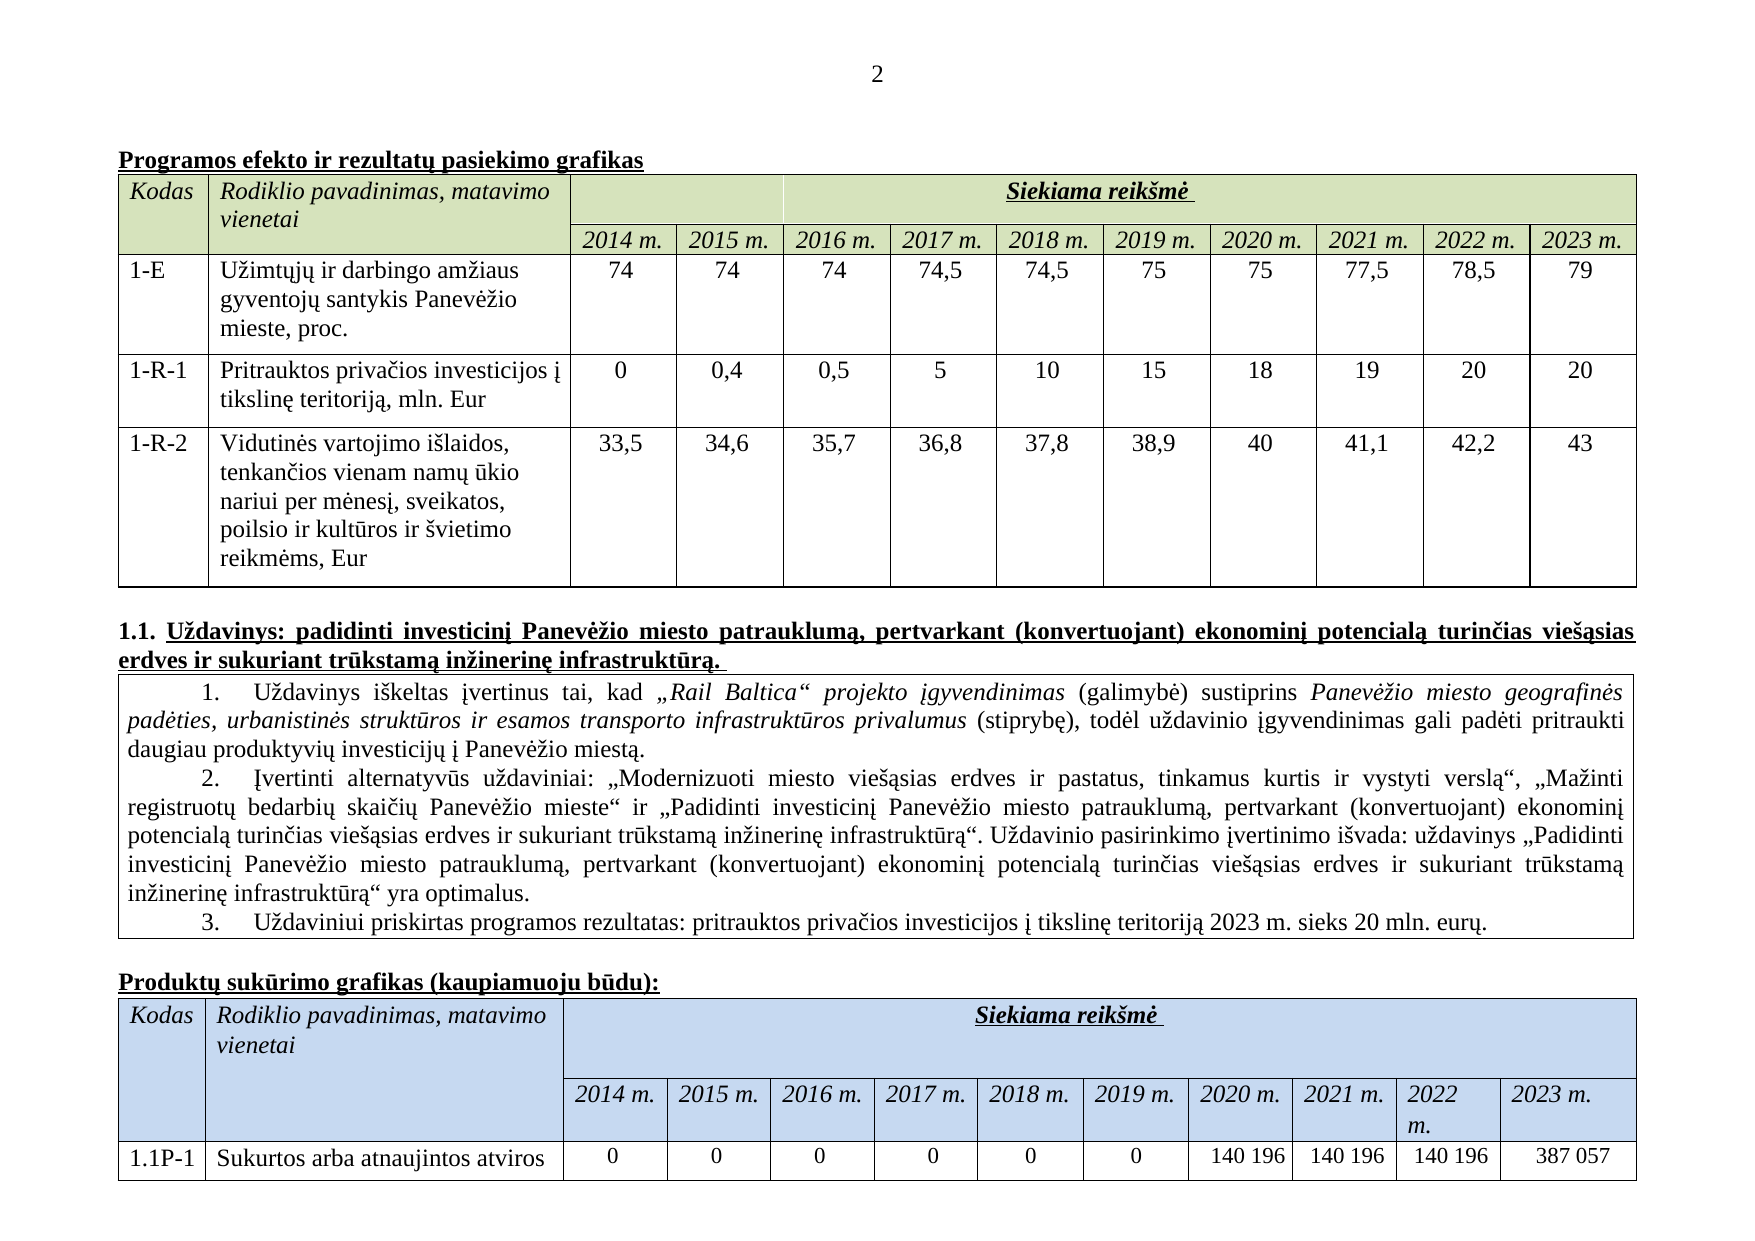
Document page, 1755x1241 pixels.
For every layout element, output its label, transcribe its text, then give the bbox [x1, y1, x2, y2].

table_header Rodiklio pavadinimas, matavimo vienetai [206, 999, 563, 1141]
table_cell 2023 m. [1501, 1079, 1636, 1141]
table_header [571, 175, 677, 223]
table_cell 20 [1424, 355, 1529, 427]
table_header [1478, 999, 1636, 1078]
table_cell 2020 m. [1211, 225, 1316, 254]
table_cell 19 [1317, 355, 1423, 427]
table_cell 35,7 [784, 428, 890, 586]
table_cell 10 [997, 355, 1103, 427]
table_cell 0 [668, 1142, 770, 1180]
table_cell 15 [1104, 355, 1210, 427]
table_cell 33,5 [571, 428, 676, 586]
table_cell 74 [677, 255, 783, 353]
table_header Siekiama reikšmė [898, 999, 1262, 1078]
table_cell 42,2 [1424, 428, 1529, 586]
table_cell 2015 m. [668, 1079, 770, 1141]
table_header [784, 175, 890, 223]
table_cell 0 [1084, 1142, 1188, 1180]
table_header [1317, 175, 1423, 223]
table_header [727, 999, 813, 1078]
table_cell 41,1 [1317, 428, 1423, 586]
table_header [656, 999, 727, 1078]
table_header [1423, 175, 1530, 223]
table_cell 0 [875, 1142, 977, 1180]
table_cell 34,6 [677, 428, 783, 586]
table_cell 2016 m. [771, 1079, 874, 1141]
table_cell 77,5 [1317, 255, 1423, 353]
table_cell 74 [784, 255, 890, 353]
table_cell 1-R-1 [119, 355, 208, 427]
text 3. Uždaviniui priskirtas programos rezultatas: pritrauktos privačios investicijos į tikslinę teritoriją 2023 m. sieks 20 mln. eurų. [119, 904, 1633, 938]
table_cell 20 [1531, 355, 1636, 427]
table_cell 79 [1531, 255, 1636, 353]
table_cell 75 [1211, 255, 1316, 353]
table_header [564, 999, 656, 1078]
table_cell 140 196 [1397, 1142, 1500, 1180]
table_cell 43 [1531, 428, 1636, 586]
table_header [1262, 999, 1377, 1078]
table_cell 2022 m. [1424, 225, 1529, 254]
table_cell 2018 m. [997, 225, 1103, 254]
table_cell 0 [571, 355, 676, 427]
table_cell Sukurtos arba atnaujintos atviros [206, 1142, 563, 1180]
table_cell 2019 m. [1084, 1079, 1188, 1141]
table_cell 0 [978, 1142, 1083, 1180]
table_cell 0,4 [677, 355, 783, 427]
table_header [890, 175, 997, 223]
table_cell 140 196 [1293, 1142, 1396, 1180]
table_cell 18 [1211, 355, 1316, 427]
table_cell 74,5 [997, 255, 1103, 353]
table_cell Pritrauktos privačios investicijos į tikslinę teritoriją, mln. Eur [209, 355, 570, 427]
table_cell 37,8 [997, 428, 1103, 586]
table_cell 2021 m. [1317, 225, 1423, 254]
table_header [813, 999, 898, 1078]
table_cell 40 [1211, 428, 1316, 586]
table_header Siekiama reikšmė [997, 175, 1210, 223]
table_cell 2019 m. [1104, 225, 1210, 254]
table_cell 0 [771, 1142, 874, 1180]
table_cell 2021 m. [1293, 1079, 1396, 1141]
table_cell 2016 m. [784, 225, 890, 254]
table_cell 2014 m. [571, 225, 676, 254]
table_cell 2023 m. [1531, 225, 1636, 254]
table_cell 2018 m. [978, 1079, 1083, 1141]
table_cell 2015 m. [677, 225, 783, 254]
table_cell 74 [571, 255, 676, 353]
text Produktų sukūrimo grafikas (kaupiamuoju būdu): [118, 967, 1636, 996]
table_cell 2020 m. [1189, 1079, 1292, 1141]
table_header [677, 175, 783, 223]
table_cell 0 [564, 1142, 667, 1180]
table_cell Užimtųjų ir darbingo amžiaus gyventojų santykis Panevėžio mieste, proc. [209, 255, 570, 353]
table_cell 387 057 [1501, 1142, 1636, 1180]
table_header [1530, 175, 1636, 223]
table_header [1377, 999, 1478, 1078]
table_cell 78,5 [1424, 255, 1529, 353]
table_cell 1.1P-1 [119, 1142, 205, 1180]
table_cell 75 [1104, 255, 1210, 353]
table_cell 74,5 [891, 255, 996, 353]
table_header Rodiklio pavadinimas, matavimo vienetai [209, 175, 570, 254]
table_cell 36,8 [891, 428, 996, 586]
table_header Kodas [119, 999, 205, 1141]
table_cell 2017 m. [875, 1079, 977, 1141]
table_cell 2017 m. [891, 225, 996, 254]
table_cell 38,9 [1104, 428, 1210, 586]
table_cell 1-E [119, 255, 208, 353]
table_header [1210, 175, 1317, 223]
table_cell 1-R-2 [119, 428, 208, 586]
text Programos efekto ir rezultatų pasiekimo grafikas [118, 145, 1636, 174]
text 2. Įvertinti alternatyvūs uždaviniai: „Modernizuoti miesto viešąsias erdves ir pastatus, tinkamus kurtis ir vystyti verslą“, „Mažinti registruotų bedarbių skaičių Panevėžio mieste“ ir „Padidinti investicinį Panevėžio miesto patrauklumą, pertvarkant (konvertuojant) ekonominį potencialą turinčias viešąsias erdves ir sukuriant trūkstamą inžinerinę infrastruktūrą“. Uždavinio pasirinkimo įvertinimo išvada: uždavinys „Padidinti investicinį Panevėžio miesto patrauklumą, pertvarkant (konvertuojant) ekonominį potencialą turinčias viešąsias erdves ir sukuriant trūkstamą inžinerinę infrastruktūrą“ yra optimalus. [119, 760, 1633, 904]
subtitle 1.1. Uždavinys: padidinti investicinį Panevėžio miesto patrauklumą, pertvarkant (konvertuojant) ekonominį potencialą turinčias viešąsias erdves ir sukuriant trūkstamą inžinerinę infrastruktūrą. [118, 616, 1636, 674]
table_cell 5 [891, 355, 996, 427]
table_cell 2022 m. [1397, 1079, 1500, 1141]
table_cell Vidutinės vartojimo išlaidos, tenkančios vienam namų ūkio nariui per mėnesį, sveikatos, poilsio ir kultūros ir švietimo reikmėms, Eur [209, 428, 570, 586]
table_cell 0,5 [784, 355, 890, 427]
table_header Kodas [119, 175, 208, 254]
text 1. Uždavinys iškeltas įvertinus tai, kad „Rail Baltica“ projekto įgyvendinimas (galimybė) sustiprins Panevėžio miesto geografinės padėties, urbanistinės struktūros ir esamos transporto infrastruktūros privalumus (stiprybę), todėl uždavinio įgyvendinimas gali padėti pritraukti daugiau produktyvių investicijų į Panevėžio miestą. [119, 675, 1633, 760]
table_cell 140 196 [1189, 1142, 1292, 1180]
table_cell 2014 m. [564, 1079, 667, 1141]
